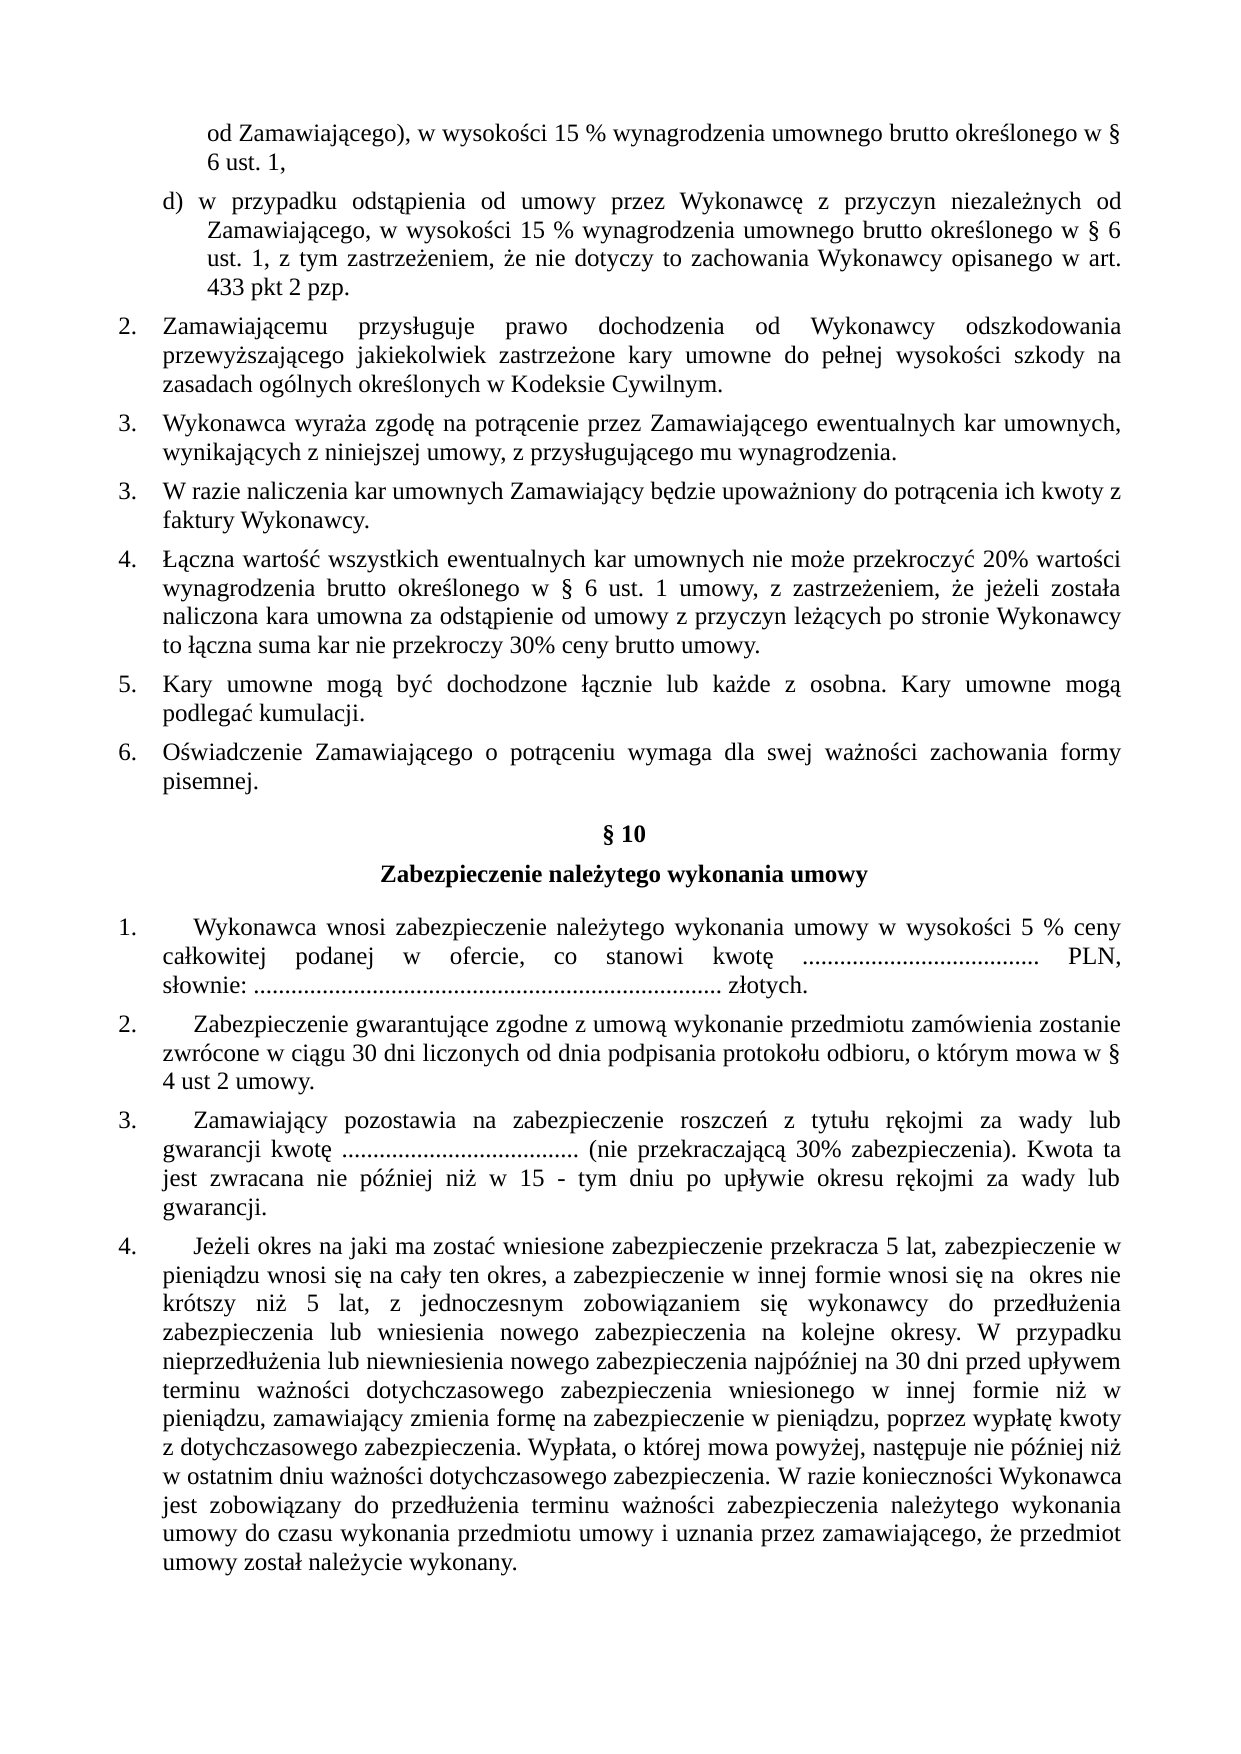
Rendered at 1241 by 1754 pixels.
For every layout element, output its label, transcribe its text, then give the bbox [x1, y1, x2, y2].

text od Zamawiającego), w wysokości 15 % wynagrodzenia umownego brutto określonego w § 6 ust. 1, [162, 118, 1122, 176]
text d) w przypadku odstąpienia od umowy przez Wykonawcę z przyczyn niezależnych od Zamawiającego, w wysokości 15 % wynagrodzenia umownego brutto określonego w § 6 ust. 1, z tym zastrzeżeniem, że nie dotyczy to zachowania Wykonawcy opisanego w art. 433 pkt 2 pzp. [162, 186, 1122, 301]
text 5. Kary umowne mogą być dochodzone łącznie lub każde z osobna. Kary umowne mogą podlegać kumulacji. [118, 669, 1122, 727]
list Jeżeli okres na jaki ma zostać wniesione zabezpieczenie przekracza 5 lat, zabezpieczenie w pieniądzu wnosi się na cały ten okres, a zabezpieczenie w innej formie wnosi się na okres nie krótszy niż 5 lat, z jednoczesnym zobowiązaniem się wykonawcy do przedłużenia zabezpieczenia lub wniesienia nowego zabezpieczenia na kolejne okresy. W przypadku nieprzedłużenia lub niewniesienia nowego zabezpieczenia najpóźniej na 30 dni przed upływem terminu ważności dotychczasowego zabezpieczenia wniesionego w innej formie niż w pieniądzu, zamawiający zmienia formę na zabezpieczenie w pieniądzu, poprzez wypłatę kwoty z dotychczasowego zabezpieczenia. Wypłata, o której mowa powyżej, następuje nie później niż w ostatnim dniu ważności dotychczasowego zabezpieczenia. W razie konieczności Wykonawca jest zobowiązany do przedłużenia terminu ważności zabezpieczenia należytego wykonania umowy do czasu wykonania przedmiotu umowy i uznania przez zamawiającego, że przedmiot umowy został należycie wykonany. [118, 1231, 1122, 1576]
text 2. Zamawiającemu przysługuje prawo dochodzenia od Wykonawcy odszkodowania przewyższającego jakiekolwiek zastrzeżone kary umowne do pełnej wysokości szkody na zasadach ogólnych określonych w Kodeksie Cywilnym. [118, 311, 1122, 398]
text Zabezpieczenie należytego wykonania umowy [126, 859, 1122, 887]
list Wykonawca wnosi zabezpieczenie należytego wykonania umowy w wysokości 5 % ceny całkowitej podanej w ofercie, co stanowi kwotę ...................................... PLN, słownie: ........................................................................... złotych. [118, 912, 1122, 998]
list Zabezpieczenie gwarantujące zgodne z umową wykonanie przedmiotu zamówienia zostanie zwrócone w ciągu 30 dni liczonych od dnia podpisania protokołu odbioru, o którym mowa w § 4 ust 2 umowy. [118, 1009, 1122, 1095]
text 6. Oświadczenie Zamawiającego o potrąceniu wymaga dla swej ważności zachowania formy pisemnej. [118, 737, 1122, 795]
text 3. W razie naliczenia kar umownych Zamawiający będzie upoważniony do potrącenia ich kwoty z faktury Wykonawcy. [118, 476, 1122, 533]
text 3. Wykonawca wyraża zgodę na potrącenie przez Zamawiającego ewentualnych kar umownych, wynikających z niniejszej umowy, z przysługującego mu wynagrodzenia. [118, 408, 1122, 466]
list Zamawiający pozostawia na zabezpieczenie roszczeń z tytułu rękojmi za wady lub gwarancji kwotę ...................................... (nie przekraczającą 30% zabezpieczenia). Kwota ta jest zwracana nie później niż w 15 - tym dniu po upływie okresu rękojmi za wady lub gwarancji. [118, 1106, 1122, 1221]
text 4. Łączna wartość wszystkich ewentualnych kar umownych nie może przekroczyć 20% wartości wynagrodzenia brutto określonego w § 6 ust. 1 umowy, z zastrzeżeniem, że jeżeli została naliczona kara umowna za odstąpienie od umowy z przyczyn leżących po stronie Wykonawcy to łączna suma kar nie przekroczy 30% ceny brutto umowy. [118, 544, 1122, 659]
text § 10 [126, 819, 1122, 848]
